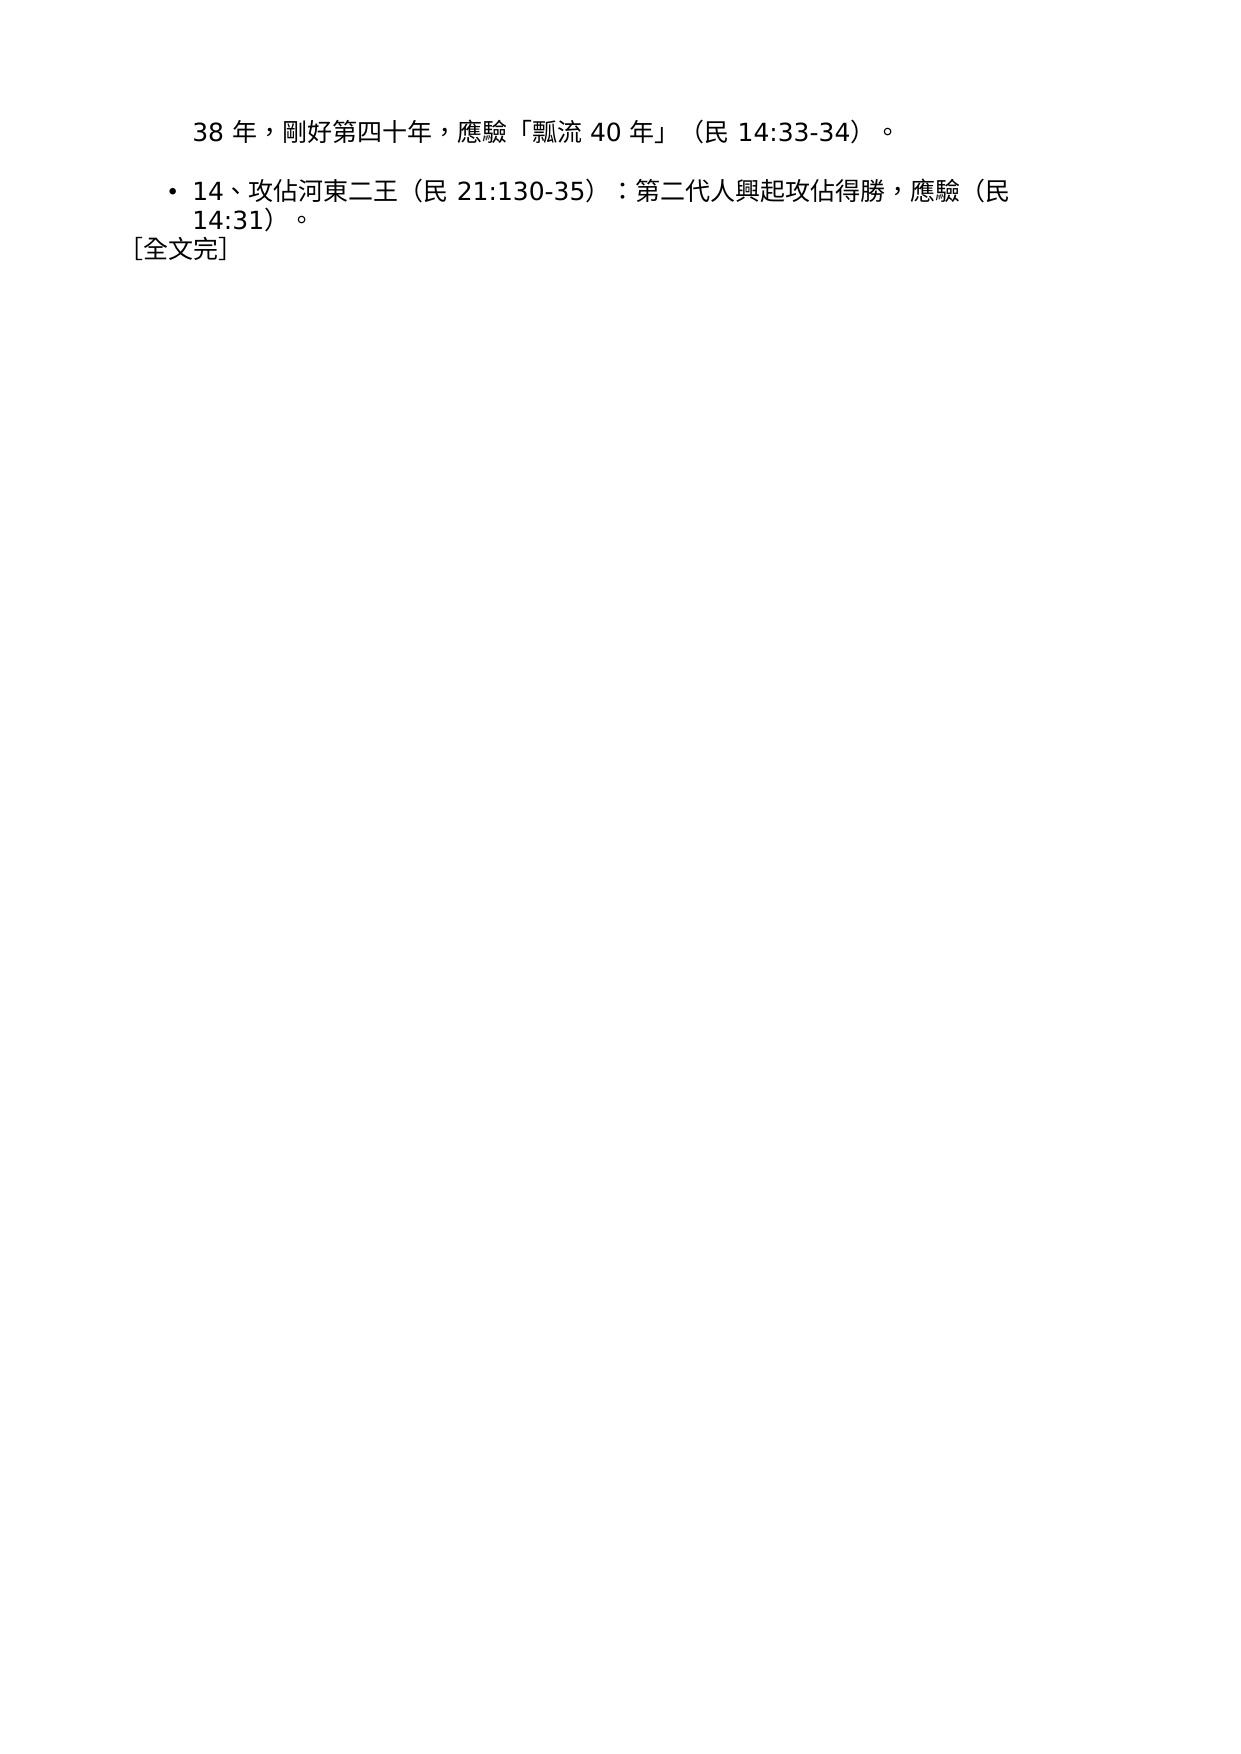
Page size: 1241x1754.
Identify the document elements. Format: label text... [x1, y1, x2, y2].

text ［全文完］ [118, 235, 1122, 264]
list 38 年，剛好第四十年，應驗「瓢流 40 年」（民 14:33-34）。 [177, 118, 1122, 147]
list 14、攻佔河東二王（民 21:130-35）：第二代人興起攻佔得勝，應驗（民 14:31）。 [177, 177, 1122, 235]
